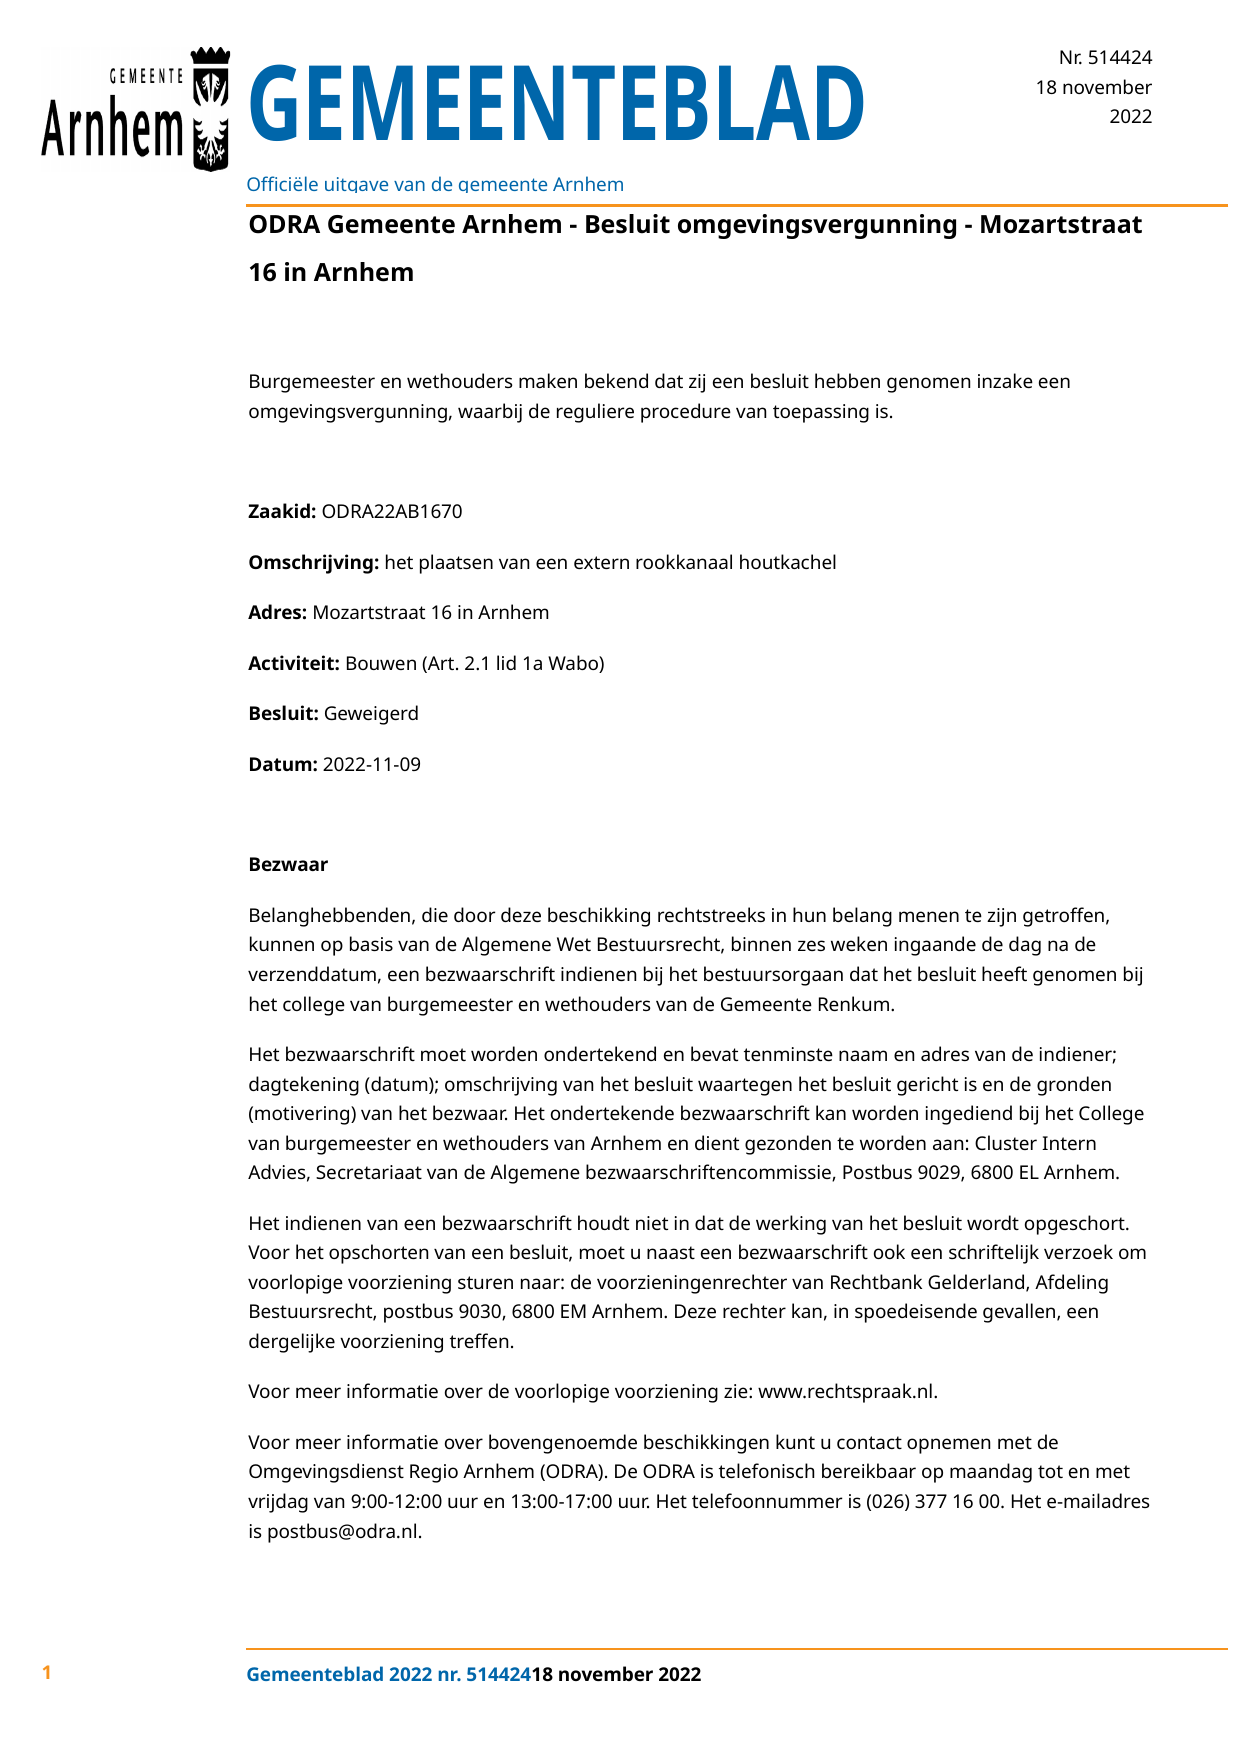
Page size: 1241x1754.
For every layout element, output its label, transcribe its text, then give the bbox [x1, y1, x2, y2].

text Bezwaar [248, 852, 1152, 877]
text Activiteit: Bouwen (Art. 2.1 lid 1a Wabo) [248, 650, 1152, 676]
text Besluit: Geweigerd [248, 700, 1152, 726]
text Adres: Mozartstraat 16 in Arnhem [248, 599, 1152, 625]
text Voor meer informatie over bovengenoemde beschikkingen kunt u contact opnemen met de Omgevingsdienst Regio Arnhem (ODRA). De ODRA is telefonisch bereikbaar op maandag tot en met vrijdag van 9:00-12:00 uur en 13:00-17:00 uur. Het telefoonnummer is (026) 377 16 00. Het e-mailadres is postbus@odra.nl. [248, 1429, 1152, 1544]
text Zaakid: ODRA22AB1670 [248, 499, 1152, 524]
text ODRA Gemeente Arnhem - Besluit omgevingsvergunning - Mozartstraat 16 in Arnhem [248, 207, 1152, 288]
text Burgemeester en wethouders maken bekend dat zij een besluit hebben genomen inzake een omgevingsvergunning, waarbij de reguliere procedure van toepassing is. [248, 368, 1152, 424]
text Belanghebbenden, die door deze beschikking rechtstreeks in hun belang menen te zijn getroffen, kunnen op basis van de Algemene Wet Bestuursrecht, binnen zes weken ingaande de dag na de verzenddatum, een bezwaarschrift indienen bij het bestuursorgaan dat het besluit heeft genomen bij het college van burgemeester en wethouders van de Gemeente Renkum. [248, 902, 1152, 1017]
text Omschrijving: het plaatsen van een extern rookkanaal houtkachel [248, 549, 1152, 575]
picture [41, 47, 231, 172]
text Het indienen van een bezwaarschrift houdt niet in dat de werking van het besluit wordt opgeschort. Voor het opschorten van een besluit, moet u naast een bezwaarschrift ook een schriftelijk verzoek om voorlopige voorziening sturen naar: de voorzieningenrechter van Rechtbank Gelderland, Afdeling Bestuursrecht, postbus 9030, 6800 EM Arnhem. Deze rechter kan, in spoedeisende gevallen, een dergelijke voorziening treffen. [248, 1210, 1152, 1354]
text Het bezwaarschrift moet worden ondertekend en bevat tenminste naam en adres van de indiener; dagtekening (datum); omschrijving van het besluit waartegen het besluit gericht is en de gronden (motivering) van het bezwaar. Het ondertekende bezwaarschrift kan worden ingediend bij het College van burgemeester en wethouders van Arnhem en dient gezonden te worden aan: Cluster Intern Advies, Secretariaat van de Algemene bezwaarschriftencommissie, Postbus 9029, 6800 EL Arnhem. [248, 1041, 1152, 1185]
text Voor meer informatie over de voorlopige voorziening zie: www.rechtspraak.nl. [248, 1379, 1152, 1404]
text Datum: 2022-11-09 [248, 751, 1152, 777]
